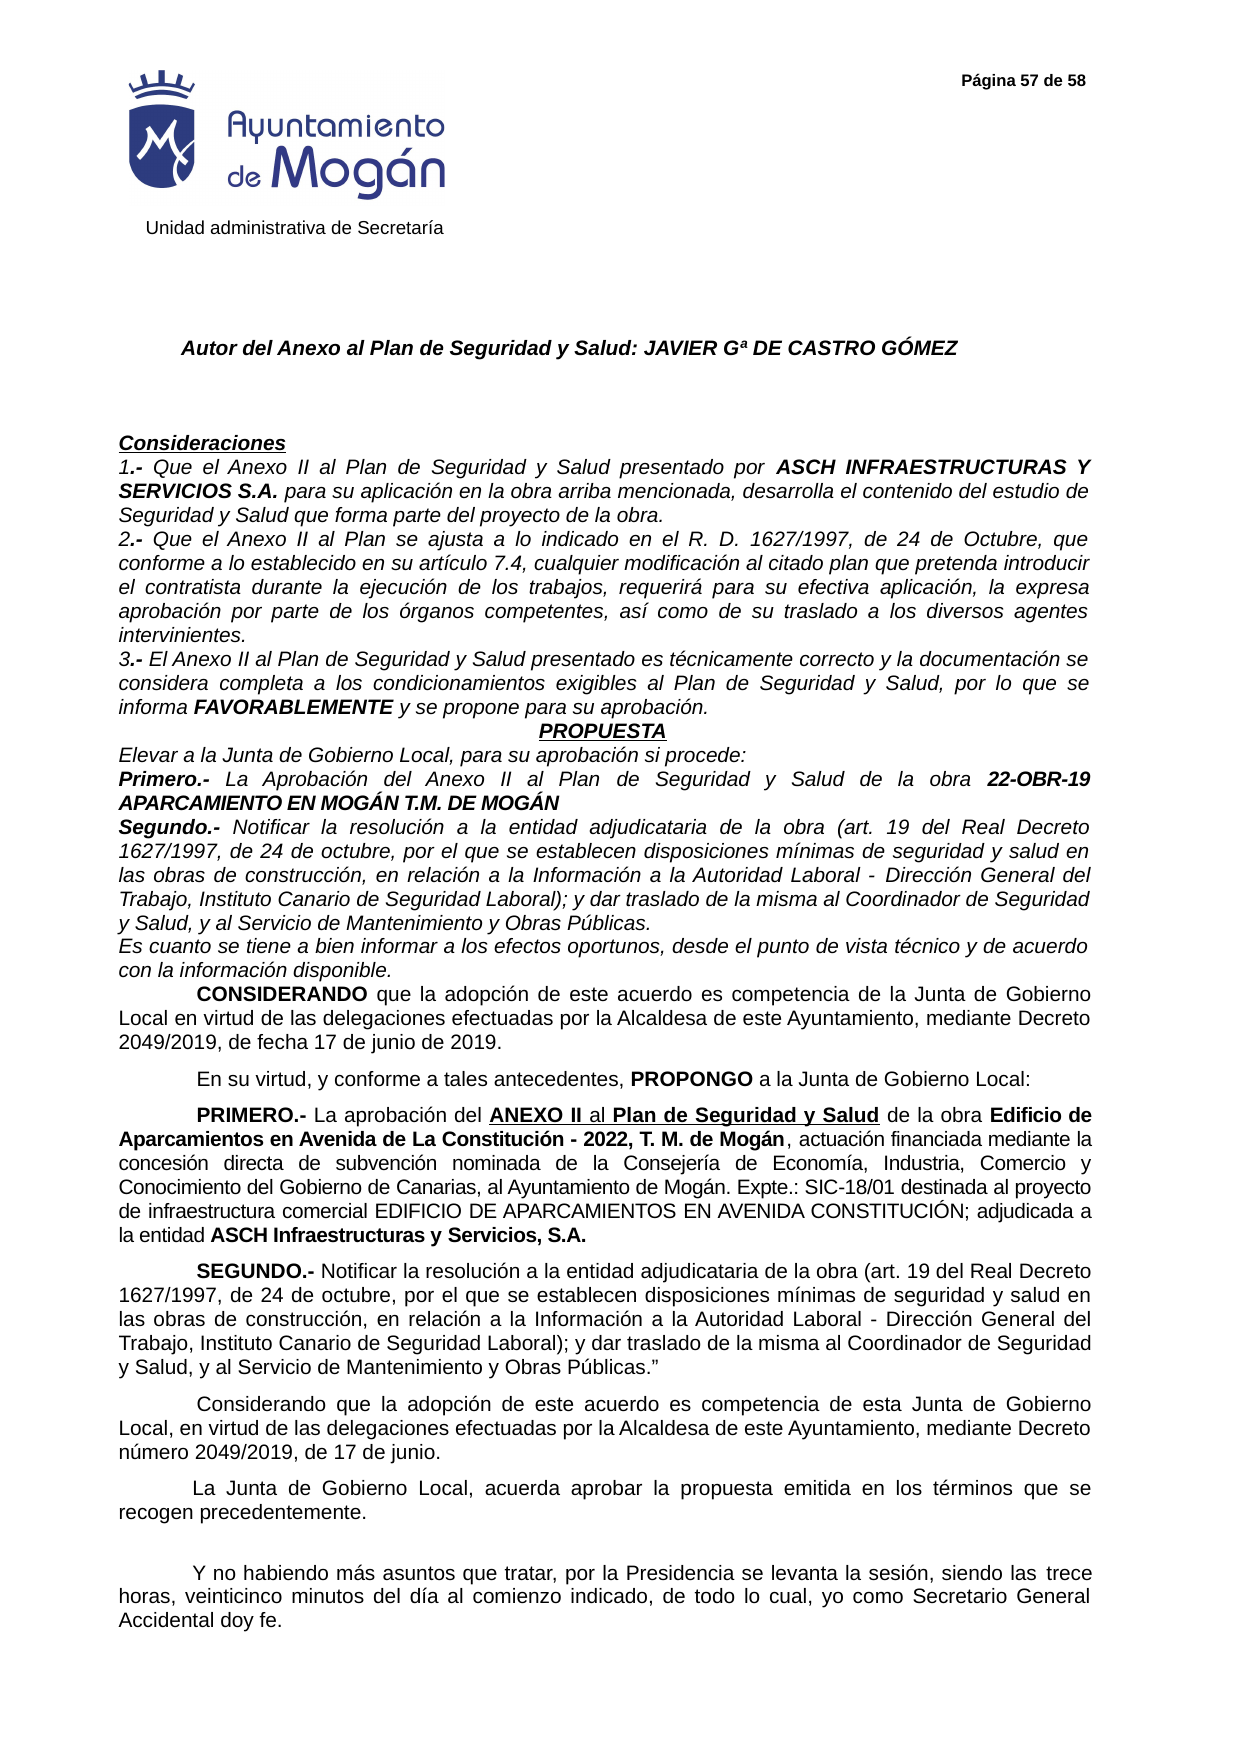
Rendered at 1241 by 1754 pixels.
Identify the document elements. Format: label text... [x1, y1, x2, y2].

text Considerando que la adopción de este acuerdo es competencia de esta Junta de Gobierno Local, en virtud de las delegaciones efectuadas por la Alcaldesa de este Ayuntamiento, mediante Decreto número 2049/2019, de 17 de junio. [118, 1392, 1092, 1463]
text PROPUESTA [118, 719, 1092, 743]
text 2.- Que el Anexo II al Plan se ajusta a lo indicado en el R. D. 1627/1997, de 24 de Octubre, que conforme a lo establecido en su artículo 7.4, cualquier modificación al citado plan que pretenda introducir el contratista durante la ejecución de los trabajos, requerirá para su efectiva aplicación, la expresa aprobación por parte de los órganos competentes, así como de su traslado a los diversos agentes intervinientes. [118, 527, 1092, 647]
text En su virtud, y conforme a tales antecedentes, PROPONGO a la Junta de Gobierno Local: [118, 1067, 1092, 1091]
picture [128, 70, 445, 206]
text CONSIDERANDO que la adopción de este acuerdo es competencia de la Junta de Gobierno Local en virtud de las delegaciones efectuadas por la Alcaldesa de este Ayuntamiento, mediante Decreto 2049/2019, de fecha 17 de junio de 2019. [118, 982, 1092, 1054]
text Primero.- La Aprobación del Anexo II al Plan de Seguridad y Salud de la obra 22-OBR-19 APARCAMIENTO EN MOGÁN T.M. DE MOGÁN [118, 767, 1092, 814]
text Es cuanto se tiene a bien informar a los efectos oportunos, desde el punto de vista técnico y de acuerdo con la información disponible. [118, 934, 1092, 982]
text Segundo.- Notificar la resolución a la entidad adjudicataria de la obra (art. 19 del Real Decreto 1627/1997, de 24 de octubre, por el que se establecen disposiciones mínimas de seguridad y salud en las obras de construcción, en relación a la Información a la Autoridad Laboral - Dirección General del Trabajo, Instituto Canario de Seguridad Laboral); y dar traslado de la misma al Coordinador de Seguridad y Salud, y al Servicio de Mantenimiento y Obras Públicas. [118, 814, 1092, 934]
text Y no habiendo más asuntos que tratar, por la Presidencia se levanta la sesión, siendo las trece horas, veinticinco minutos del día al comienzo indicado, de todo lo cual, yo como Secretario General Accidental doy fe. [118, 1536, 1092, 1632]
text Consideraciones [118, 431, 1092, 455]
text 3.- El Anexo II al Plan de Seguridad y Salud presentado es técnicamente correcto y la documentación se considera completa a los condicionamientos exigibles al Plan de Seguridad y Salud, por lo que se informa FAVORABLEMENTE y se propone para su aprobación. [118, 647, 1092, 719]
text SEGUNDO.- Notificar la resolución a la entidad adjudicataria de la obra (art. 19 del Real Decreto 1627/1997, de 24 de octubre, por el que se establecen disposiciones mínimas de seguridad y salud en las obras de construcción, en relación a la Información a la Autoridad Laboral - Dirección General del Trabajo, Instituto Canario de Seguridad Laboral); y dar traslado de la misma al Coordinador de Seguridad y Salud, y al Servicio de Mantenimiento y Obras Públicas.” [118, 1259, 1092, 1379]
text La Junta de Gobierno Local, acuerda aprobar la propuesta emitida en los términos que se recogen precedentemente. [118, 1476, 1092, 1524]
text Autor del Anexo al Plan de Seguridad y Salud: JAVIER Gª DE CASTRO GÓMEZ [181, 335, 1092, 359]
text Elevar a la Junta de Gobierno Local, para su aprobación si procede: [118, 743, 1092, 767]
text 1.- Que el Anexo II al Plan de Seguridad y Salud presentado por ASCH INFRAESTRUCTURAS Y SERVICIOS S.A. para su aplicación en la obra arriba mencionada, desarrolla el contenido del estudio de Seguridad y Salud que forma parte del proyecto de la obra. [118, 455, 1092, 527]
text PRIMERO.- La aprobación del ANEXO II al Plan de Seguridad y Salud de la obra Edificio de Aparcamientos en Avenida de La Constitución - 2022, T. M. de Mogán, actuación financiada mediante la concesión directa de subvención nominada de la Consejería de Economía, Industria, Comercio y Conocimiento del Gobierno de Canarias, al Ayuntamiento de Mogán. Expte.: SIC-18/01 destinada al proyecto de infraestructura comercial EDIFICIO DE APARCAMIENTOS EN AVENIDA CONSTITUCIÓN; adjudicada a la entidad ASCH Infraestructuras y Servicios, S.A. [118, 1103, 1092, 1247]
